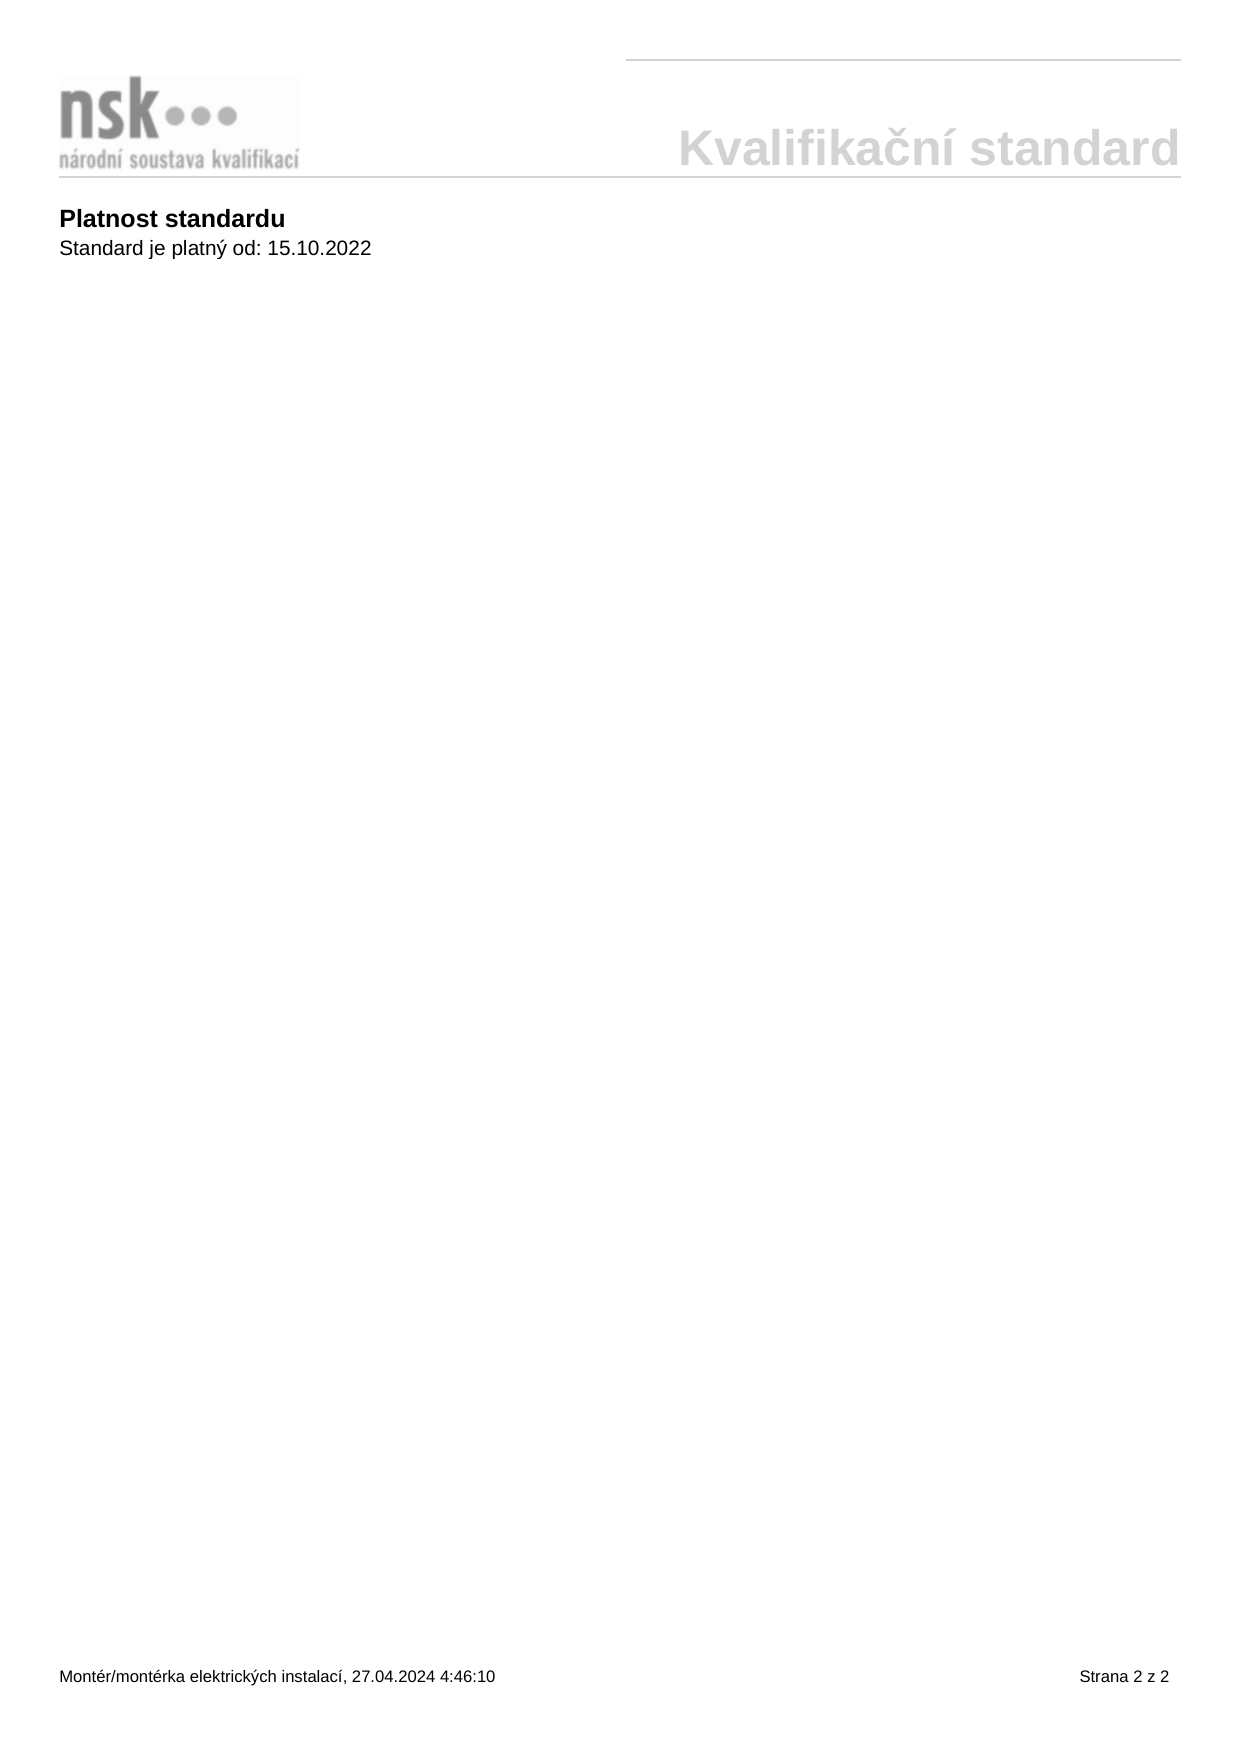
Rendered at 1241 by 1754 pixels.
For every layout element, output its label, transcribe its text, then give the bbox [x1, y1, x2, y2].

table_cell [1169, 859, 1181, 1159]
table_cell [1169, 1409, 1181, 1658]
table_cell [484, 559, 620, 859]
table_cell [620, 1409, 626, 1658]
picture [58, 59, 621, 171]
table_cell [620, 859, 626, 1159]
table_cell Standard je platný od: 15.10.2022 [59, 236, 1181, 259]
table_cell [484, 859, 620, 1159]
table_cell [1169, 1658, 1181, 1694]
table_cell [626, 194, 862, 200]
table_cell [59, 1409, 483, 1658]
table_cell [620, 259, 626, 559]
table_cell [1169, 559, 1181, 859]
table_cell [862, 194, 1093, 200]
table_cell [1169, 1159, 1181, 1409]
table_cell [626, 1409, 862, 1658]
table_cell [59, 194, 483, 200]
table_cell [59, 178, 1181, 194]
table_cell [484, 171, 620, 176]
table_cell [484, 194, 620, 200]
table_cell [626, 259, 862, 559]
table_cell [59, 259, 483, 559]
table_cell Montér/montérka elektrických instalací, 27.04.2024 4:46:10 [59, 1658, 862, 1694]
table_cell [59, 171, 483, 176]
table_cell [1093, 859, 1169, 1159]
table_cell [862, 259, 1093, 559]
table_cell Platnost standardu [59, 200, 1181, 236]
table_cell [1093, 194, 1169, 200]
table_cell [862, 859, 1093, 1159]
table_cell [620, 559, 626, 859]
table_cell [620, 1159, 626, 1409]
table_cell [1093, 1409, 1169, 1658]
table_cell [1093, 559, 1169, 859]
table_cell [59, 1159, 483, 1409]
table_cell [626, 1159, 862, 1409]
table_cell [862, 559, 1093, 859]
table_cell Strana 2 z 2 [862, 1658, 1169, 1694]
table_cell [626, 559, 862, 859]
table_cell [484, 1409, 620, 1658]
table_cell [862, 1409, 1093, 1658]
table_cell [1093, 259, 1169, 559]
table_cell [626, 859, 862, 1159]
table_cell [1093, 1159, 1169, 1409]
table_cell [484, 259, 620, 559]
table_cell [621, 59, 626, 170]
table_cell [484, 1159, 620, 1409]
table_cell Kvalifikační standard [626, 61, 1181, 176]
table_cell [862, 1159, 1093, 1409]
table_cell [1169, 259, 1181, 559]
table_cell [59, 859, 483, 1159]
table_cell [59, 559, 483, 859]
table_cell [1169, 194, 1181, 200]
